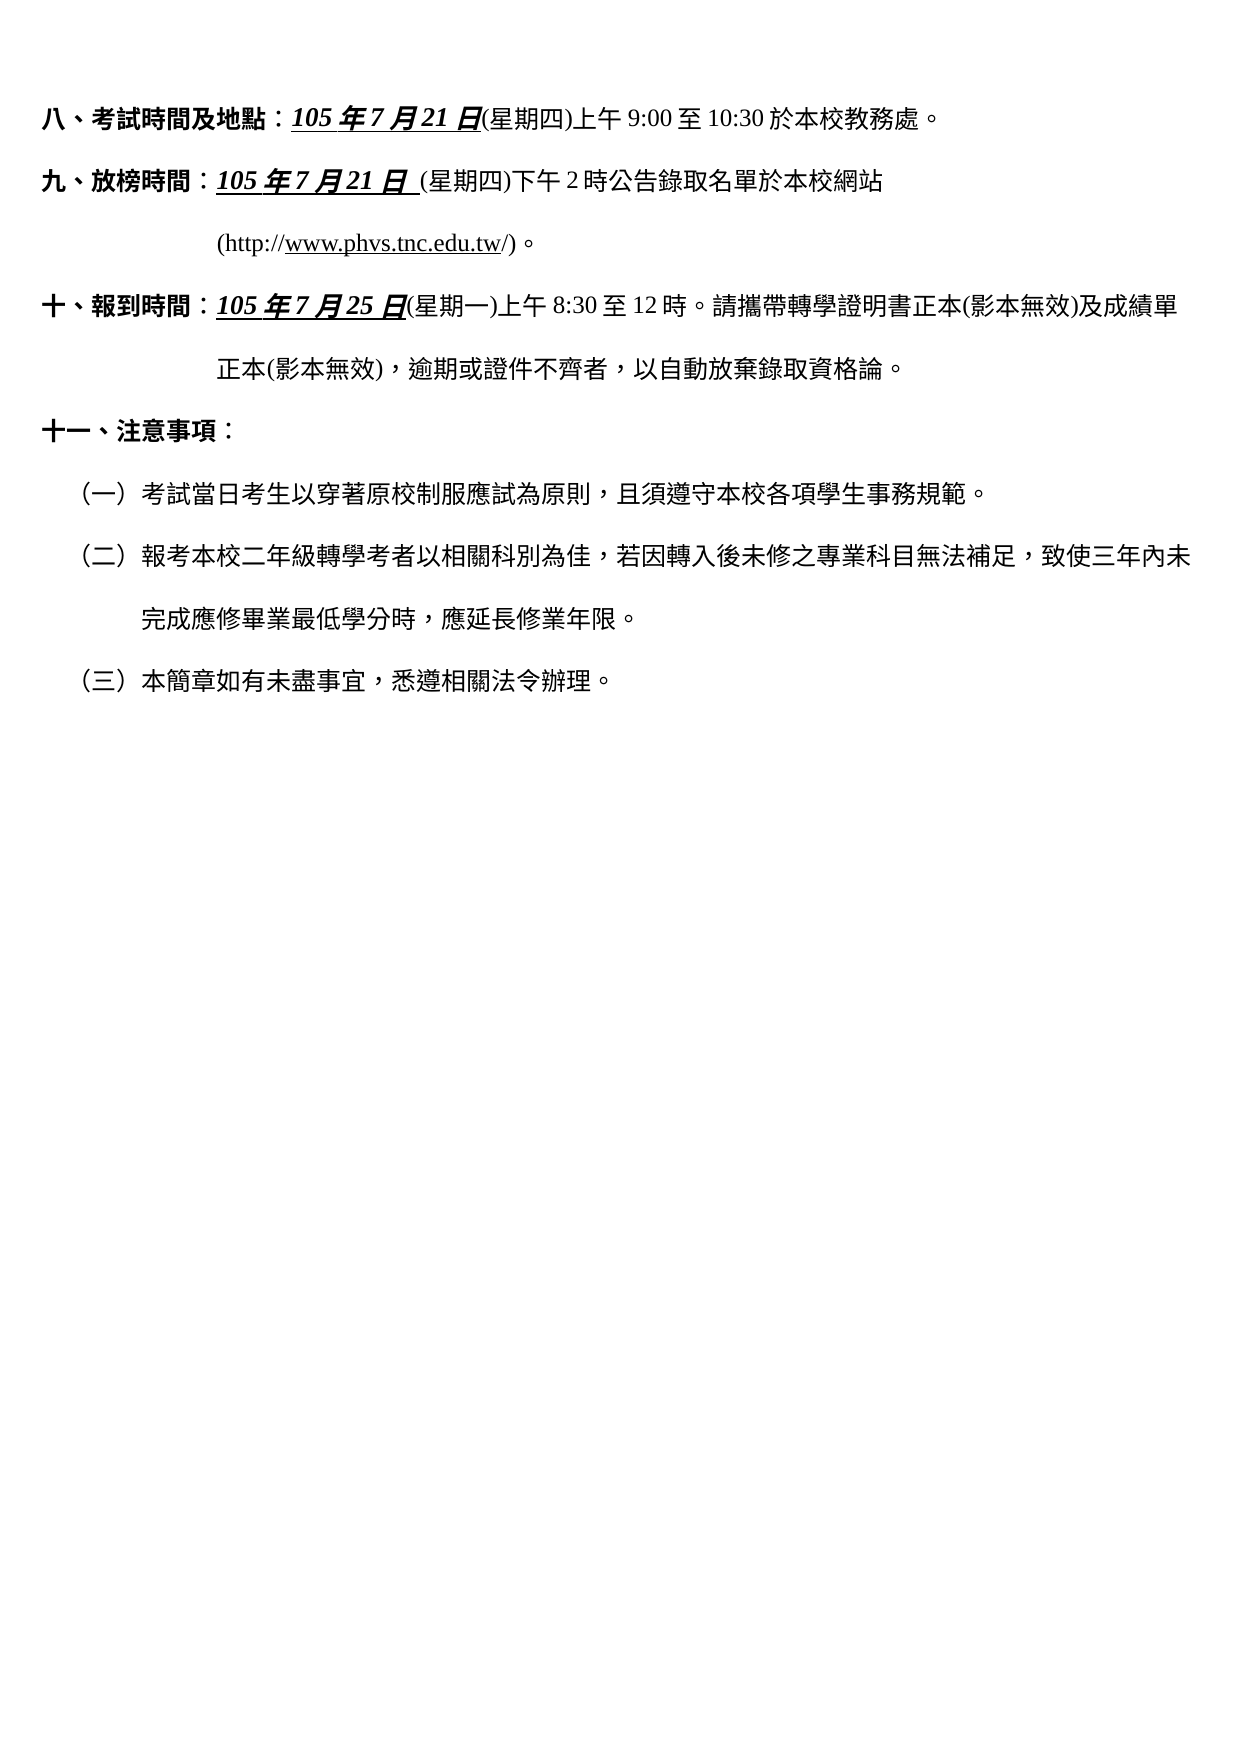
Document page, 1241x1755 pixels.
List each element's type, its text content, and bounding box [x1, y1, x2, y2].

text （一）考試當日考生以穿著原校制服應試為原則，且須遵守本校各項學生事務規範。 [41, 451, 1199, 513]
text 十、報到時間：105年7月25日(星期一)上午8:30至12時。請攜帶轉學證明書正本(影本無效)及成績單正本(影本無效)，逾期或證件不齊者，以自動放棄錄取資格論。 [41, 263, 1199, 388]
text 十一、注意事項： [41, 388, 1199, 451]
text （二）報考本校二年級轉學考者以相關科別為佳，若因轉入後未修之專業科目無法補足，致使三年內未完成應修畢業最低學分時，應延長修業年限。 [66, 513, 1199, 638]
text 八、考試時間及地點：105年7月21日(星期四)上午9:00至10:30於本校教務處。 [41, 76, 1199, 138]
text 九、放榜時間：105年7月21日 (星期四)下午2時公告錄取名單於本校網站(http://www.phvs.tnc.edu.tw/)。 [41, 138, 1199, 263]
text （三）本簡章如有未盡事宜，悉遵相關法令辦理。 [41, 638, 1199, 701]
